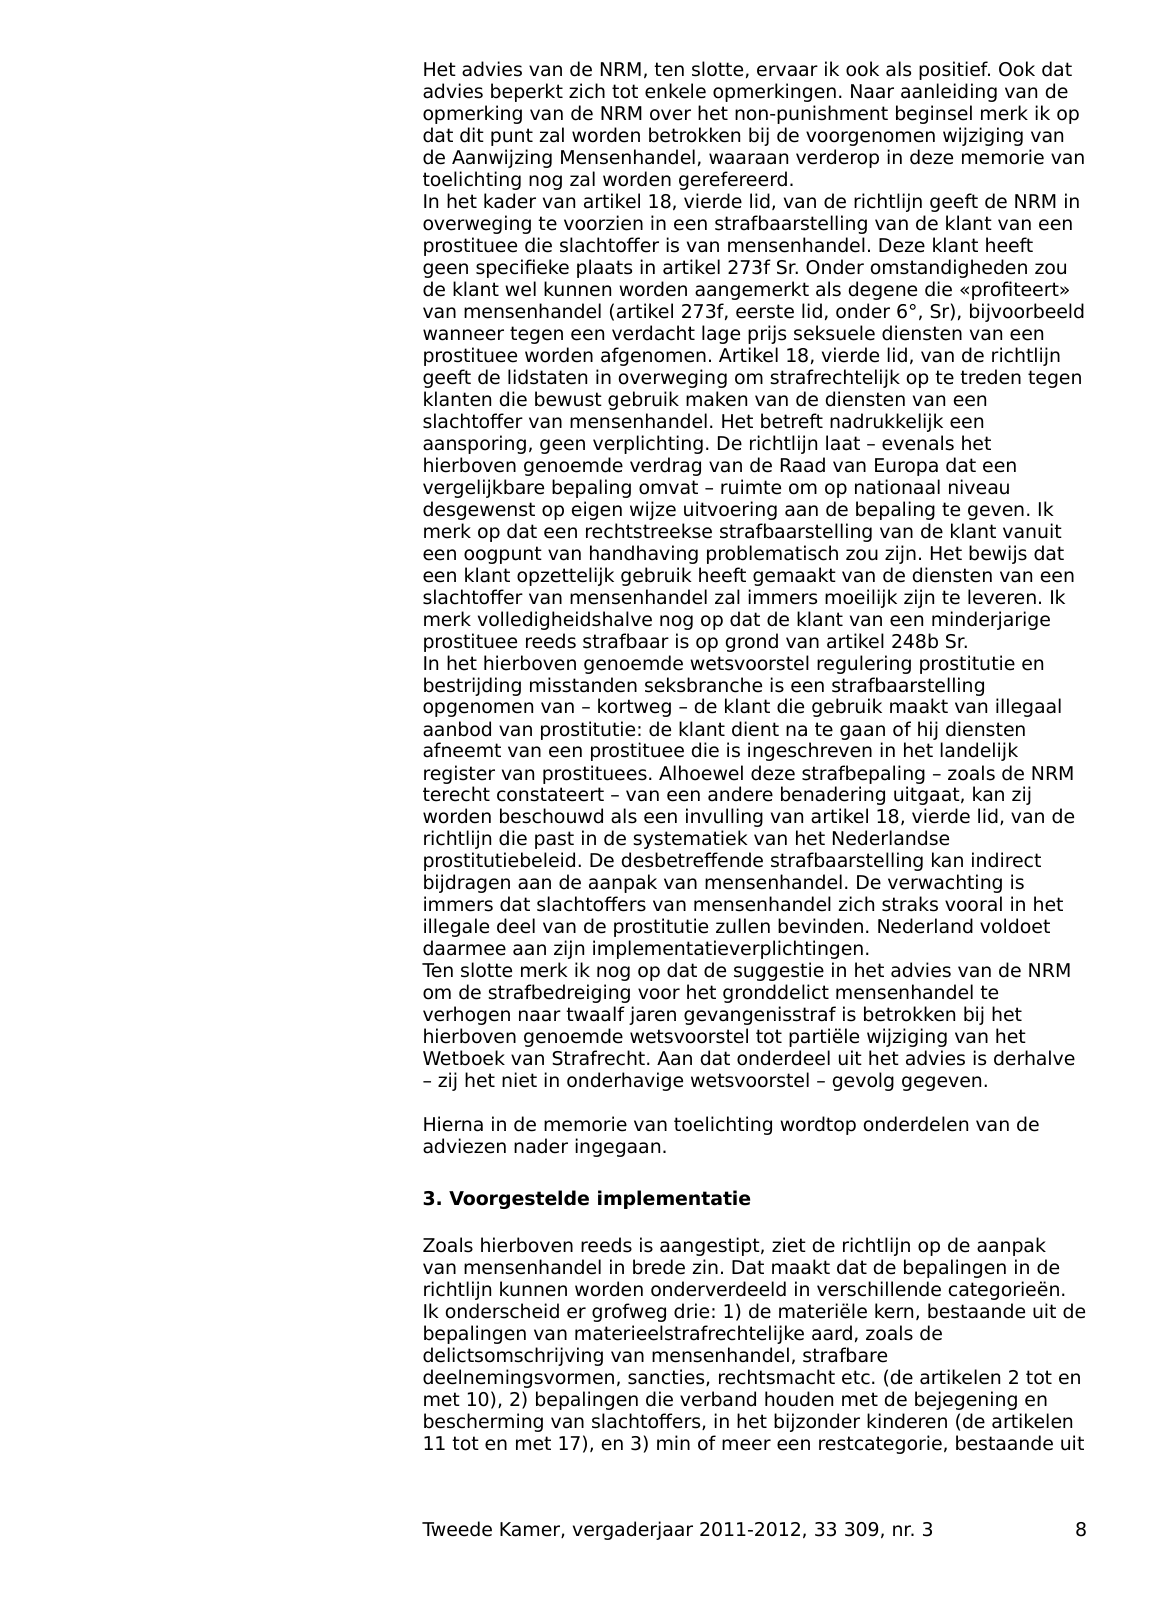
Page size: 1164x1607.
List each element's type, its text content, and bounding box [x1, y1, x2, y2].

text Het advies van de NRM, ten slotte, ervaar ik ook als positief. Ook dat advies beperkt zich tot enkele opmerkingen. Naar aanleiding van de opmerking van de NRM over het non-punishment beginsel merk ik op dat dit punt zal worden betrokken bij de voorgenomen wijziging van de Aanwijzing Mensenhandel, waaraan verderop in deze memorie van toelichting nog zal worden gerefereerd. [422, 59, 1087, 191]
subtitle 3. Voorgestelde implementatie [422, 1188, 1087, 1210]
text Hierna in de memorie van toelichting wordtop onderdelen van de adviezen nader ingegaan. [422, 1114, 1087, 1158]
text Ten slotte merk ik nog op dat de suggestie in het advies van de NRM om de strafbedreiging voor het gronddelict mensenhandel te verhogen naar twaalf jaren gevangenisstraf is betrokken bij het hierboven genoemde wetsvoorstel tot partiële wijziging van het Wetboek van Strafrecht. Aan dat onderdeel uit het advies is derhalve – zij het niet in onderhavige wetsvoorstel – gevolg gegeven. [422, 960, 1087, 1092]
text In het hierboven genoemde wetsvoorstel regulering prostitutie en bestrijding misstanden seksbranche is een strafbaarstelling opgenomen van – kortweg – de klant die gebruik maakt van illegaal aanbod van prostitutie: de klant dient na te gaan of hij diensten afneemt van een prostituee die is ingeschreven in het landelijk register van prostituees. Alhoewel deze strafbepaling – zoals de NRM terecht constateert – van een andere benadering uitgaat, kan zij worden beschouwd als een invulling van artikel 18, vierde lid, van de richtlijn die past in de systematiek van het Nederlandse prostitutiebeleid. De desbetreffende strafbaarstelling kan indirect bijdragen aan de aanpak van mensenhandel. De verwachting is immers dat slachtoffers van mensenhandel zich straks vooral in het illegale deel van de prostitutie zullen bevinden. Nederland voldoet daarmee aan zijn implementatieverplichtingen. [422, 652, 1087, 960]
text Zoals hierboven reeds is aangestipt, ziet de richtlijn op de aanpak van mensenhandel in brede zin. Dat maakt dat de bepalingen in de richtlijn kunnen worden onderverdeeld in verschillende categorieën. Ik onderscheid er grofweg drie: 1) de materiële kern, bestaande uit de bepalingen van materieelstrafrechtelijke aard, zoals de delictsomschrijving van mensenhandel, strafbare deelnemingsvormen, sancties, rechtsmacht etc. (de artikelen 2 tot en met 10), 2) bepalingen die verband houden met de bejegening en bescherming van slachtoffers, in het bijzonder kinderen (de artikelen 11 tot en met 17), en 3) min of meer een restcategorie, bestaande uit [422, 1235, 1087, 1455]
text In het kader van artikel 18, vierde lid, van de richtlijn geeft de NRM in overweging te voorzien in een strafbaarstelling van de klant van een prostituee die slachtoffer is van mensenhandel. Deze klant heeft geen specifieke plaats in artikel 273f Sr. Onder omstandigheden zou de klant wel kunnen worden aangemerkt als degene die «profiteert» van mensenhandel (artikel 273f, eerste lid, onder 6°, Sr), bijvoorbeeld wanneer tegen een verdacht lage prijs seksuele diensten van een prostituee worden afgenomen. Artikel 18, vierde lid, van de richtlijn geeft de lidstaten in overweging om strafrechtelijk op te treden tegen klanten die bewust gebruik maken van de diensten van een slachtoffer van mensenhandel. Het betreft nadrukkelijk een aansporing, geen verplichting. De richtlijn laat – evenals het hierboven genoemde verdrag van de Raad van Europa dat een vergelijkbare bepaling omvat – ruimte om op nationaal niveau desgewenst op eigen wijze uitvoering aan de bepaling te geven. Ik merk op dat een rechtstreekse strafbaarstelling van de klant vanuit een oogpunt van handhaving problematisch zou zijn. Het bewijs dat een klant opzettelijk gebruik heeft gemaakt van de diensten van een slachtoffer van mensenhandel zal immers moeilijk zijn te leveren. Ik merk volledigheidshalve nog op dat de klant van een minderjarige prostituee reeds strafbaar is op grond van artikel 248b Sr. [422, 191, 1087, 652]
